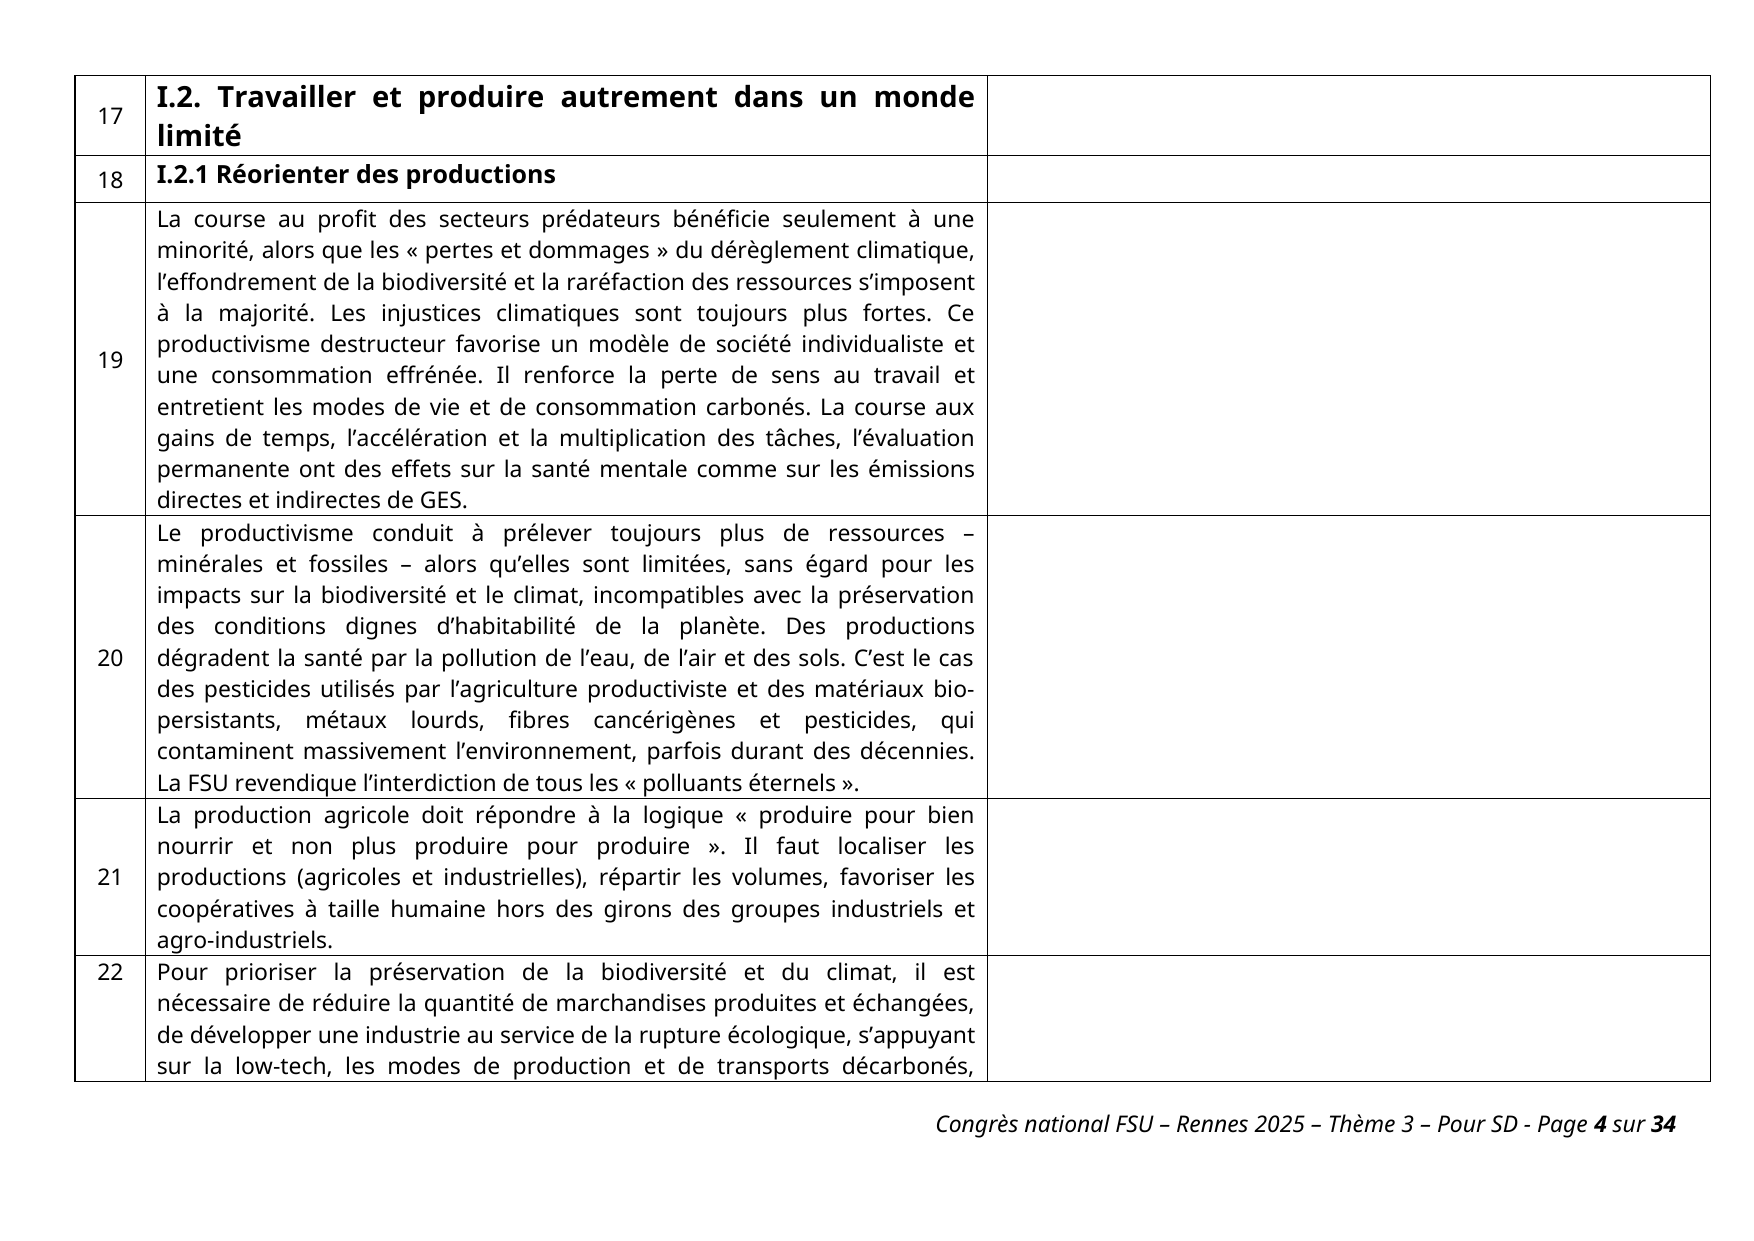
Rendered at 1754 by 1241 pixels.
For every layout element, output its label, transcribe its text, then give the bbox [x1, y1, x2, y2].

table_cell 21 [76, 799, 145, 955]
table_cell 17 [76, 76, 145, 155]
table_cell 19 [76, 203, 145, 515]
table_cell [988, 76, 1710, 155]
table_cell 22 [76, 956, 145, 1081]
table_cell [988, 516, 1710, 798]
table_cell I.2.1 Réorienter des productions [146, 156, 987, 202]
table_cell [988, 203, 1710, 515]
table_cell La course au profit des secteurs prédateurs bénéficie seulement à une minorité, alors que les « pertes et dommages » du dérèglement climatique, l’effondrement de la biodiversité et la raréfaction des ressources s’imposent à la majorité. Les injustices climatiques sont toujours plus fortes. Ce productivisme destructeur favorise un modèle de société individualiste et une consommation effrénée. Il renforce la perte de sens au travail et entretient les modes de vie et de consommation carbonés. La course aux gains de temps, l’accélération et la multiplication des tâches, l’évaluation permanente ont des effets sur la santé mentale comme sur les émissions directes et indirectes de GES. [146, 203, 987, 515]
table_cell [988, 156, 1710, 202]
table_cell 18 [76, 156, 145, 202]
table_cell 20 [76, 516, 145, 798]
table_cell Le productivisme conduit à prélever toujours plus de ressources – minérales et fossiles – alors qu’elles sont limitées, sans égard pour les impacts sur la biodiversité et le climat, incompatibles avec la préservation des conditions dignes d’habitabilité de la planète. Des productions dégradent la santé par la pollution de l’eau, de l’air et des sols. C’est le cas des pesticides utilisés par l’agriculture productiviste et des matériaux bio-persistants, métaux lourds, fibres cancérigènes et pesticides, qui contaminent massivement l’environnement, parfois durant des décennies. La FSU revendique l’interdiction de tous les « polluants éternels ». [146, 516, 987, 798]
table_cell [988, 799, 1710, 955]
table_cell I.2. Travailler et produire autrement dans un monde limité [146, 76, 987, 155]
table_cell [988, 956, 1710, 1081]
table_cell La production agricole doit répondre à la logique « produire pour bien nourrir et non plus produire pour produire ». Il faut localiser les productions (agricoles et industrielles), répartir les volumes, favoriser les coopératives à taille humaine hors des girons des groupes industriels et agro-industriels. [146, 799, 987, 955]
table_cell Pour prioriser la préservation de la biodiversité et du climat, il est nécessaire de réduire la quantité de marchandises produites et échangées, de développer une industrie au service de la rupture écologique, s’appuyant sur la low-tech, les modes de production et de transports décarbonés, [146, 956, 987, 1081]
